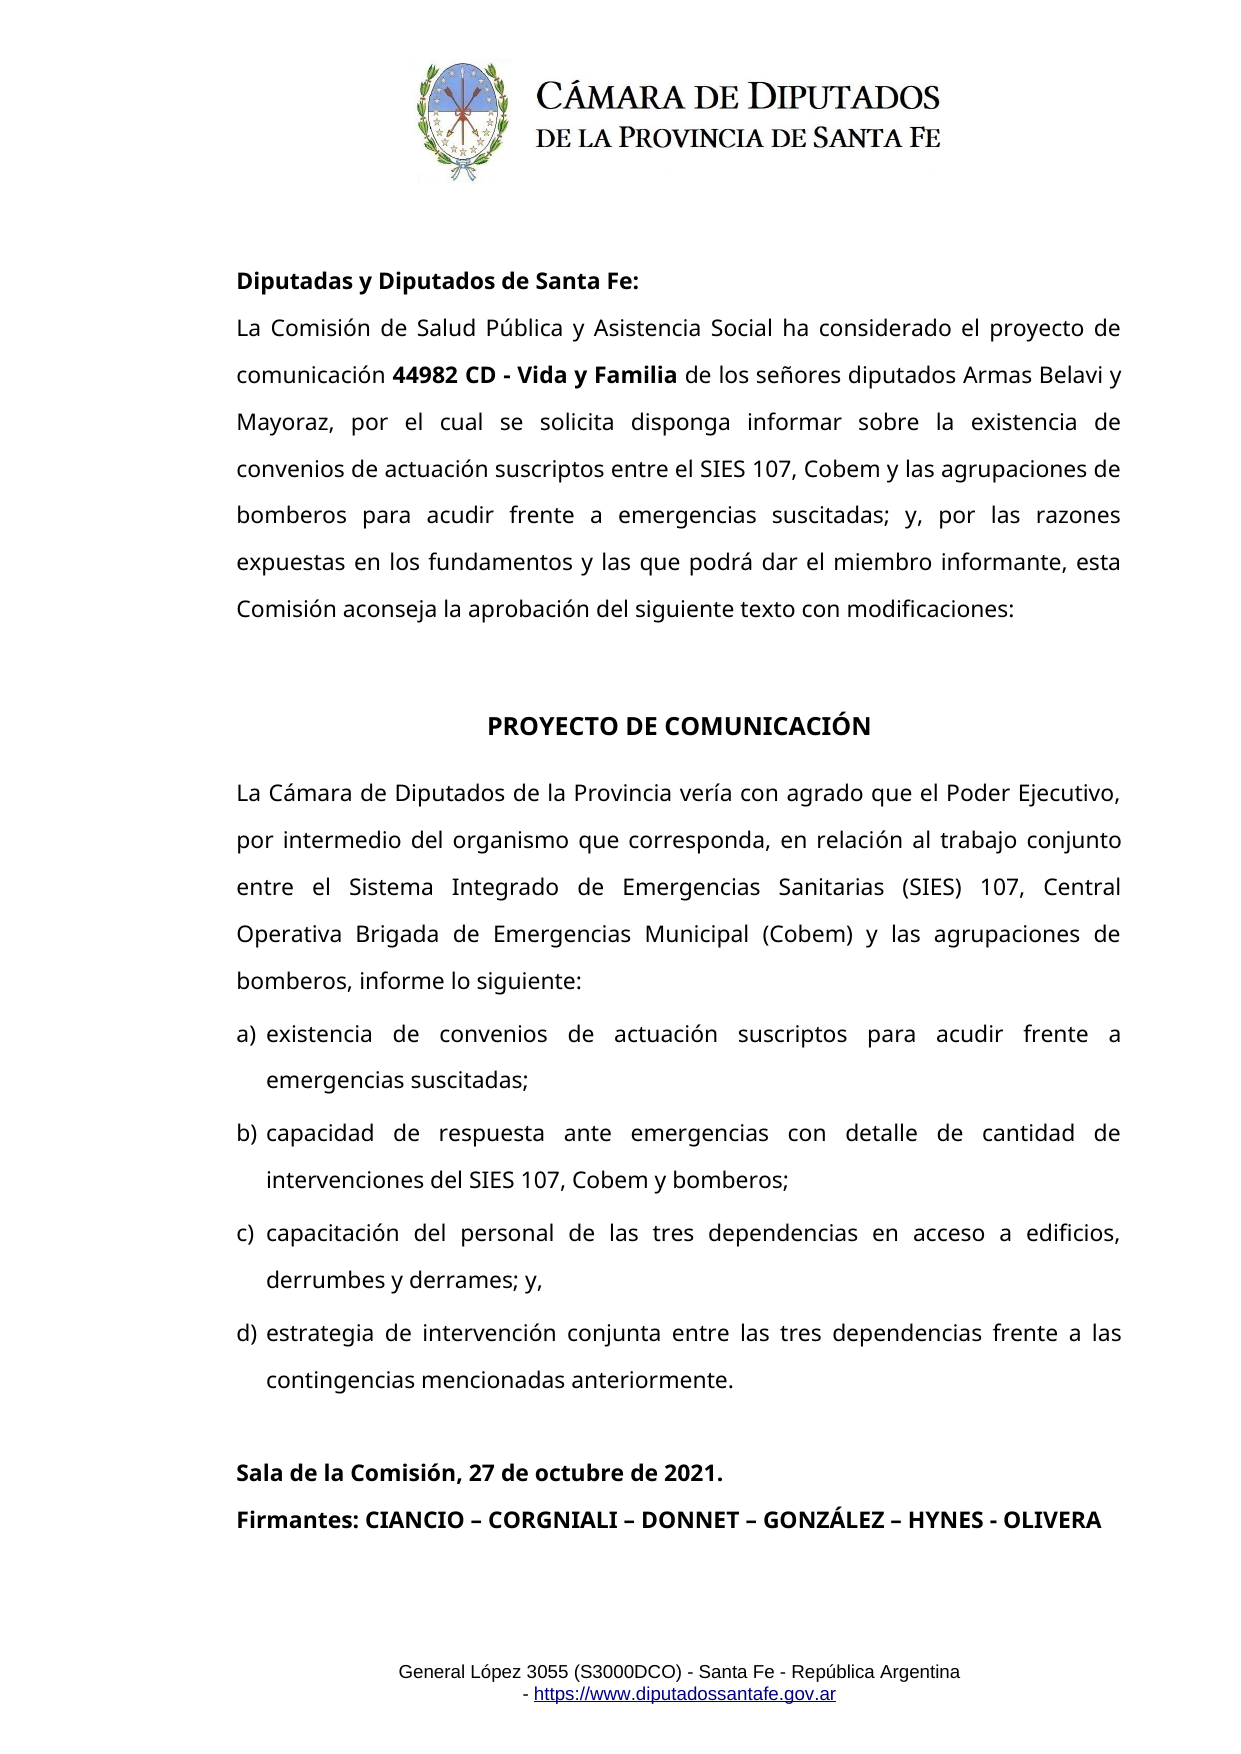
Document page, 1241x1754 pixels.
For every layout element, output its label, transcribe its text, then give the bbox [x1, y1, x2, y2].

text Sala de la Comisión, 27 de octubre de 2021. [236, 1457, 1122, 1488]
text La Comisión de Salud Pública y Asistencia Social ha considerado el proyecto de comunicación 44982 CD - Vida y Familia de los señores diputados Armas Belavi y Mayoraz, por el cual se solicita disponga informar sobre la existencia de convenios de actuación suscriptos entre el SIES 107, Cobem y las agrupaciones de bomberos para acudir frente a emergencias suscitadas; y, por las razones expuestas en los fundamentos y las que podrá dar el miembro informante, esta Comisión aconseja la aprobación del siguiente texto con modificaciones: [236, 312, 1122, 624]
text Firmantes: CIANCIO – CORGNIALI – DONNET – GONZÁLEZ – HYNES - OLIVERA [236, 1504, 1122, 1535]
list capacitación del personal de las tres dependencias en acceso a edificios, derrumbes y derrames; y, [236, 1217, 1122, 1295]
text La Cámara de Diputados de la Provincia vería con agrado que el Poder Ejecutivo, por intermedio del organismo que corresponda, en relación al trabajo conjunto entre el Sistema Integrado de Emergencias Sanitarias (SIES) 107, Central Operativa Brigada de Emergencias Municipal (Cobem) y las agrupaciones de bomberos, informe lo siguiente: [236, 777, 1122, 996]
text PROYECTO DE COMUNICACIÓN [236, 709, 1122, 743]
picture [413, 59, 945, 183]
list existencia de convenios de actuación suscriptos para acudir frente a emergencias suscitadas; [236, 1018, 1122, 1096]
text Diputadas y Diputados de Santa Fe: [236, 265, 1122, 296]
list estrategia de intervención conjunta entre las tres dependencias frente a las contingencias mencionadas anteriormente. [236, 1317, 1122, 1395]
list capacidad de respuesta ante emergencias con detalle de cantidad de intervenciones del SIES 107, Cobem y bomberos; [236, 1117, 1122, 1195]
